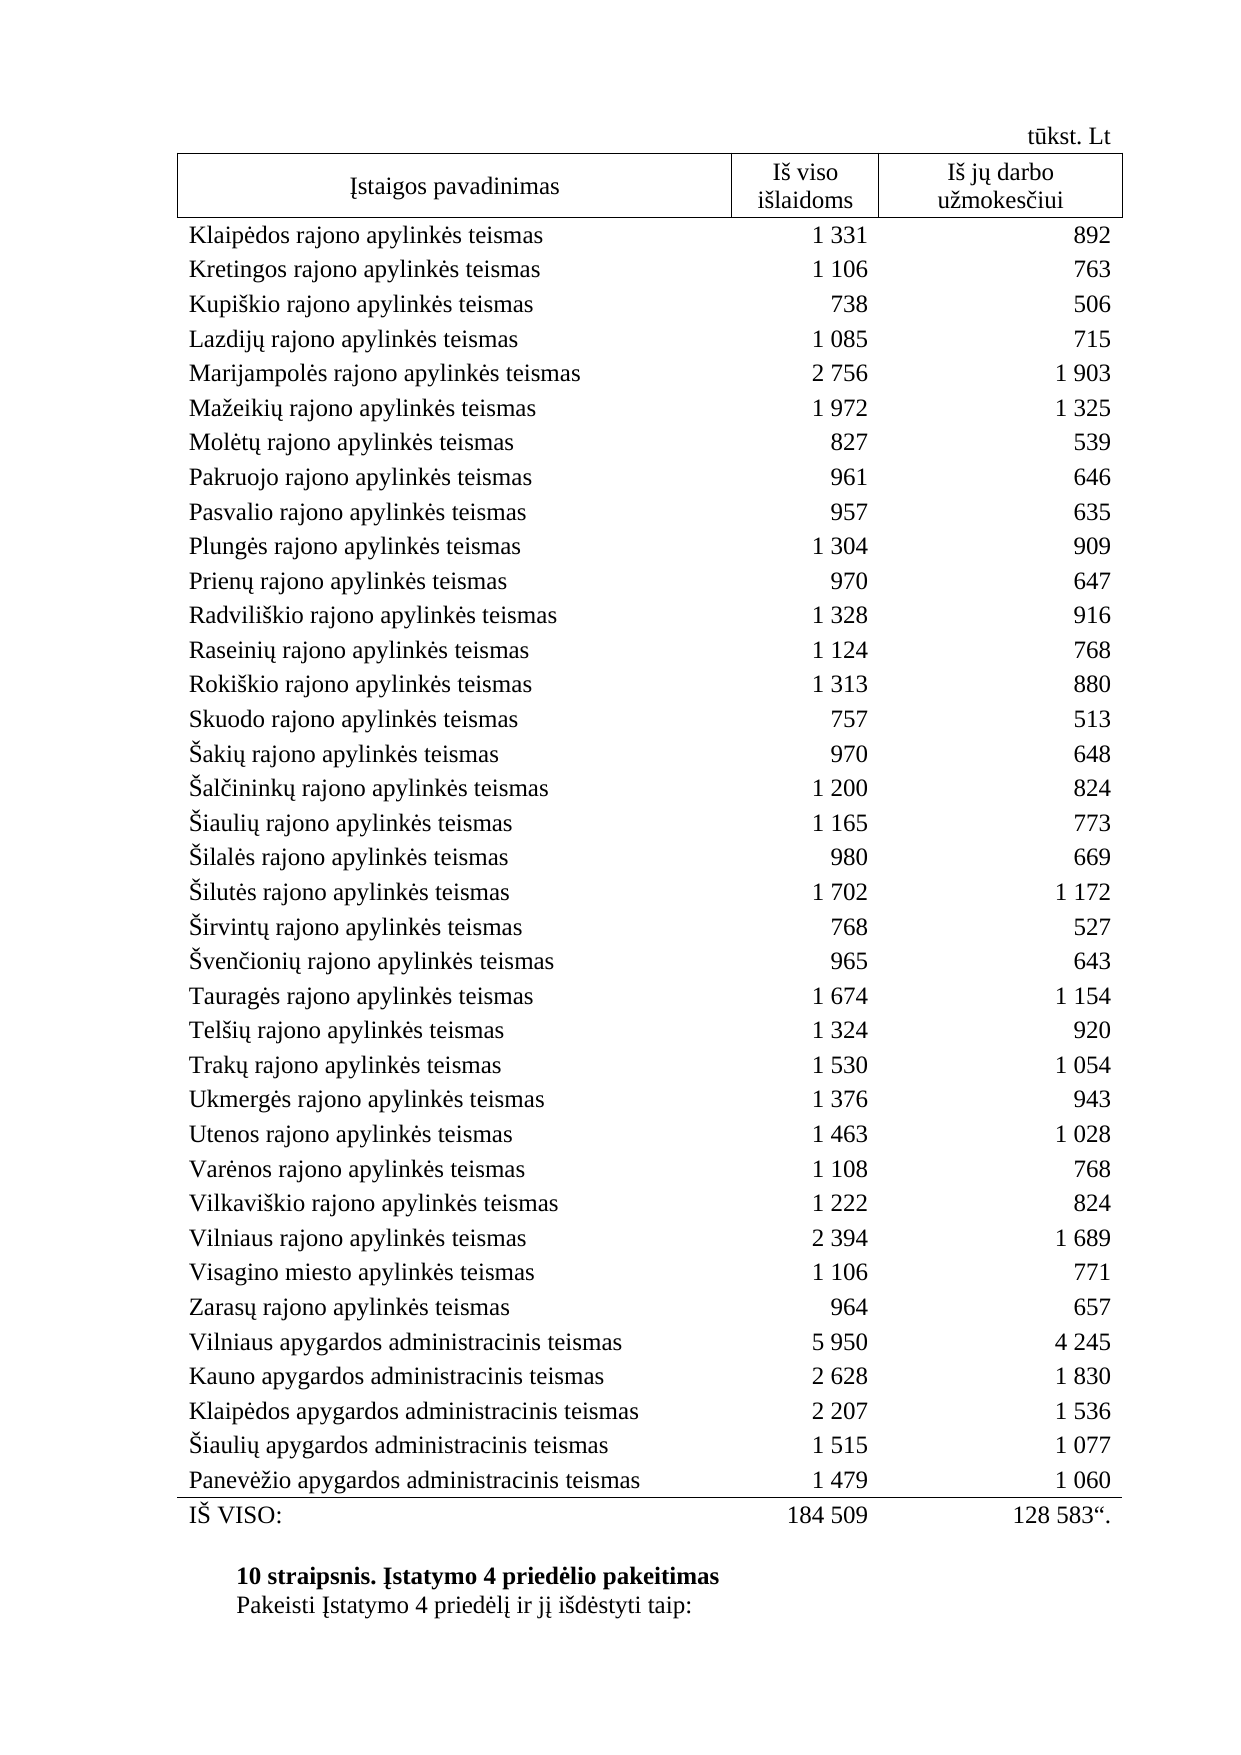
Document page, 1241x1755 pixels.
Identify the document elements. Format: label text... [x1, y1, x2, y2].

table_cell Širvintų rajono apylinkės teismas [177, 909, 732, 943]
table_cell 1 331 [732, 218, 879, 252]
table_cell 2 756 [732, 355, 879, 390]
table_cell 5 950 [732, 1324, 879, 1358]
table_cell 965 [732, 943, 879, 978]
table_cell Varėnos rajono apylinkės teismas [177, 1151, 732, 1185]
table_cell 184 509 [732, 1498, 879, 1532]
table_cell 757 [732, 701, 879, 736]
table_cell 768 [732, 909, 879, 943]
table_cell 1 830 [879, 1358, 1122, 1393]
table_cell 1 304 [732, 528, 879, 563]
table_cell Kretingos rajono apylinkės teismas [177, 252, 732, 286]
table_cell 1 324 [732, 1013, 879, 1047]
table_cell Trakų rajono apylinkės teismas [177, 1047, 732, 1082]
table_cell 1 060 [879, 1462, 1122, 1497]
table_cell 1 328 [732, 598, 879, 632]
table_cell Šilutės rajono apylinkės teismas [177, 874, 732, 909]
table_cell 824 [879, 1185, 1122, 1220]
table_cell Šakių rajono apylinkės teismas [177, 736, 732, 770]
table_cell 506 [879, 286, 1122, 321]
table_cell Lazdijų rajono apylinkės teismas [177, 321, 732, 355]
table_cell Šiaulių rajono apylinkės teismas [177, 805, 732, 839]
table_cell 1 165 [732, 805, 879, 839]
table_cell 2 207 [732, 1393, 879, 1427]
table_cell 539 [879, 425, 1122, 459]
table_cell 964 [732, 1289, 879, 1324]
table_cell 128 583“. [879, 1498, 1122, 1532]
table_cell Prienų rajono apylinkės teismas [177, 563, 732, 597]
table_cell 970 [732, 736, 879, 770]
table_cell 1 077 [879, 1428, 1122, 1462]
table_cell Kauno apygardos administracinis teismas [177, 1358, 732, 1393]
table_cell 1 479 [732, 1462, 879, 1497]
table_cell Iš viso išlaidoms [732, 154, 878, 217]
table_cell 1 376 [732, 1082, 879, 1116]
table_cell 916 [879, 598, 1122, 632]
table_cell 768 [879, 1151, 1122, 1185]
table_cell 1 106 [732, 252, 879, 286]
table_cell 1 054 [879, 1047, 1122, 1082]
table_cell 892 [879, 218, 1122, 252]
table_cell 970 [732, 563, 879, 597]
table_cell 943 [879, 1082, 1122, 1116]
table_cell 647 [879, 563, 1122, 597]
table_cell 669 [879, 840, 1122, 874]
table_cell 648 [879, 736, 1122, 770]
table_cell Iš jų darbo užmokesčiui [879, 154, 1122, 217]
table_cell 1 536 [879, 1393, 1122, 1427]
table_cell Panevėžio apygardos administracinis teismas [177, 1462, 732, 1497]
table_cell 763 [879, 252, 1122, 286]
table_cell Utenos rajono apylinkės teismas [177, 1116, 732, 1151]
table_cell Rokiškio rajono apylinkės teismas [177, 667, 732, 701]
table_cell Kupiškio rajono apylinkės teismas [177, 286, 732, 321]
table_cell 715 [879, 321, 1122, 355]
table_cell Molėtų rajono apylinkės teismas [177, 425, 732, 459]
table_cell Radviliškio rajono apylinkės teismas [177, 598, 732, 632]
table_cell 1 313 [732, 667, 879, 701]
table_cell 4 245 [879, 1324, 1122, 1358]
table_cell 1 972 [732, 390, 879, 424]
table_cell 635 [879, 494, 1122, 528]
table_cell 1 674 [732, 978, 879, 1012]
table_cell 1 530 [732, 1047, 879, 1082]
table_cell 1 515 [732, 1428, 879, 1462]
table_cell 1 154 [879, 978, 1122, 1012]
table_cell 980 [732, 840, 879, 874]
table_cell 527 [879, 909, 1122, 943]
table_cell Marijampolės rajono apylinkės teismas [177, 355, 732, 390]
table_cell Telšių rajono apylinkės teismas [177, 1013, 732, 1047]
table_cell Šiaulių apygardos administracinis teismas [177, 1428, 732, 1462]
table_cell 1 689 [879, 1220, 1122, 1254]
table_cell 768 [879, 632, 1122, 667]
table_cell 738 [732, 286, 879, 321]
table_cell Pasvalio rajono apylinkės teismas [177, 494, 732, 528]
table_cell Klaipėdos apygardos administracinis teismas [177, 1393, 732, 1427]
text 10 straipsnis. Įstatymo 4 priedėlio pakeitimas [177, 1561, 1122, 1590]
table_cell Zarasų rajono apylinkės teismas [177, 1289, 732, 1324]
table_header tūkst. Lt [879, 118, 1122, 153]
table_cell 909 [879, 528, 1122, 563]
table_cell 1 108 [732, 1151, 879, 1185]
table_cell Skuodo rajono apylinkės teismas [177, 701, 732, 736]
table_cell 773 [879, 805, 1122, 839]
table_cell 880 [879, 667, 1122, 701]
table_cell 2 628 [732, 1358, 879, 1393]
table_cell Mažeikių rajono apylinkės teismas [177, 390, 732, 424]
table_cell Pakruojo rajono apylinkės teismas [177, 459, 732, 494]
table_cell 1 028 [879, 1116, 1122, 1151]
table_cell Švenčionių rajono apylinkės teismas [177, 943, 732, 978]
text Pakeisti Įstatymo 4 priedėlį ir jį išdėstyti taip: [177, 1590, 1122, 1618]
table_cell 1 106 [732, 1255, 879, 1289]
table_cell 1 222 [732, 1185, 879, 1220]
table_cell 1 702 [732, 874, 879, 909]
table_cell 1 463 [732, 1116, 879, 1151]
table_cell Šilalės rajono apylinkės teismas [177, 840, 732, 874]
table_cell Iš viso: [177, 1498, 732, 1532]
table_cell 1 124 [732, 632, 879, 667]
table_cell Ukmergės rajono apylinkės teismas [177, 1082, 732, 1116]
table_cell 657 [879, 1289, 1122, 1324]
table_cell Įstaigos pavadinimas [178, 154, 731, 217]
table_cell 1 325 [879, 390, 1122, 424]
table_header [732, 118, 879, 153]
table_cell 827 [732, 425, 879, 459]
table_cell Plungės rajono apylinkės teismas [177, 528, 732, 563]
table_header [177, 118, 732, 153]
table_cell Raseinių rajono apylinkės teismas [177, 632, 732, 667]
table_cell 771 [879, 1255, 1122, 1289]
table_cell 1 903 [879, 355, 1122, 390]
table_cell 1 085 [732, 321, 879, 355]
table_cell 2 394 [732, 1220, 879, 1254]
table_cell 961 [732, 459, 879, 494]
table_cell Vilniaus rajono apylinkės teismas [177, 1220, 732, 1254]
table_cell 1 172 [879, 874, 1122, 909]
table_cell 1 200 [732, 770, 879, 805]
table_cell 920 [879, 1013, 1122, 1047]
table_cell Vilkaviškio rajono apylinkės teismas [177, 1185, 732, 1220]
table_cell Klaipėdos rajono apylinkės teismas [177, 218, 732, 252]
table_cell 824 [879, 770, 1122, 805]
table_cell Šalčininkų rajono apylinkės teismas [177, 770, 732, 805]
table_cell 646 [879, 459, 1122, 494]
table_cell 513 [879, 701, 1122, 736]
table_cell 643 [879, 943, 1122, 978]
table_cell Vilniaus apygardos administracinis teismas [177, 1324, 732, 1358]
table_cell 957 [732, 494, 879, 528]
table_cell Visagino miesto apylinkės teismas [177, 1255, 732, 1289]
table_cell Tauragės rajono apylinkės teismas [177, 978, 732, 1012]
